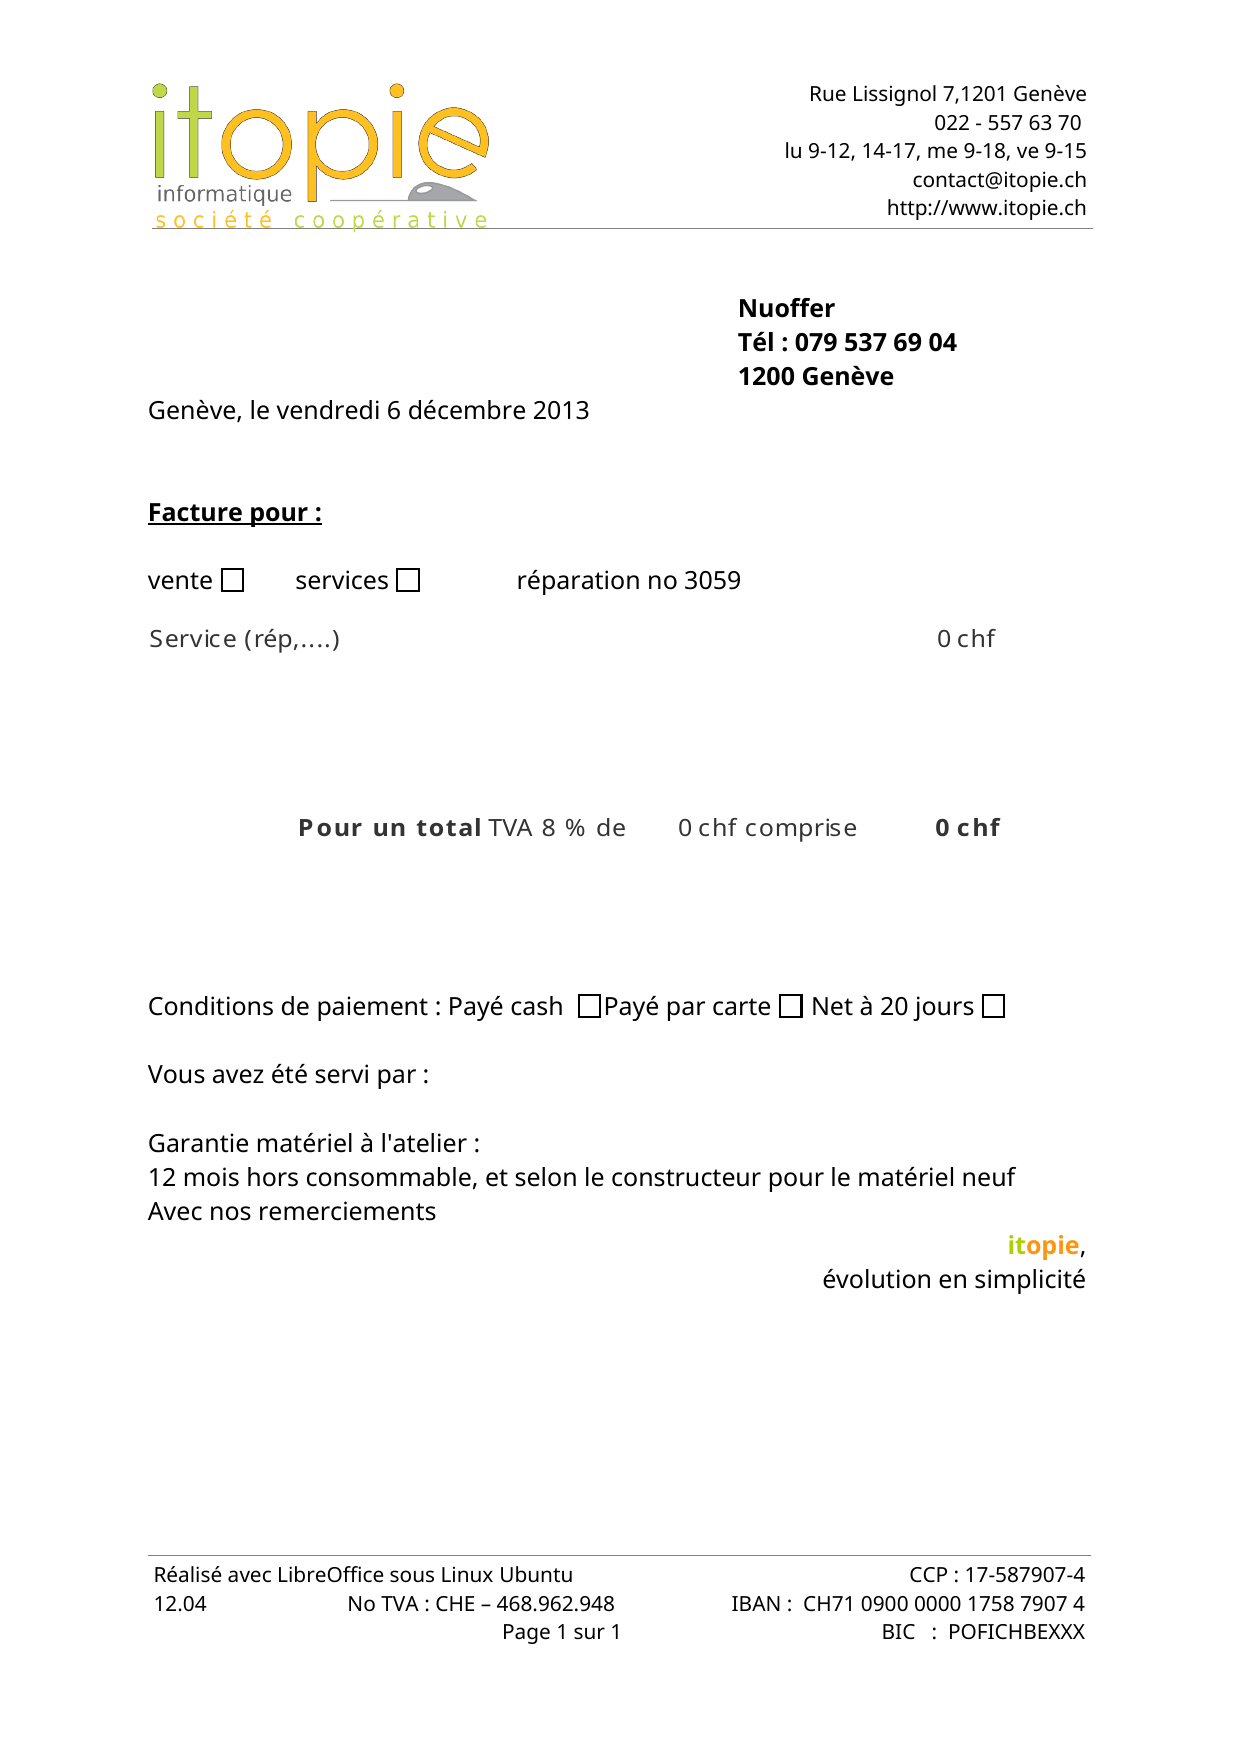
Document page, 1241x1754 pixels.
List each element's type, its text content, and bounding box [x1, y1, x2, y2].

picture [138, 72, 500, 244]
text Facture pour : [148, 495, 1093, 529]
text Nuoffer [148, 290, 1093, 324]
text Conditions de paiement : Payé cash Payé par carte Net à 20 jours [148, 989, 1093, 1023]
text Tél : 079 537 69 04 [148, 324, 1093, 358]
text Vous avez été servi par : [148, 1057, 1093, 1091]
text évolution en simplicité [148, 1262, 1093, 1296]
text Avec nos remerciements [148, 1193, 1093, 1227]
text 1200 Genève [148, 358, 1093, 392]
text Genève, le vendredi 6 décembre 2013 [148, 392, 1093, 427]
text vente services réparation no 3059 [148, 563, 1093, 597]
text Garantie matériel à l'atelier : [148, 1125, 1093, 1159]
text 12 mois hors consommable, et selon le constructeur pour le matériel neuf [148, 1159, 1093, 1193]
text itopie, [148, 1227, 1093, 1262]
